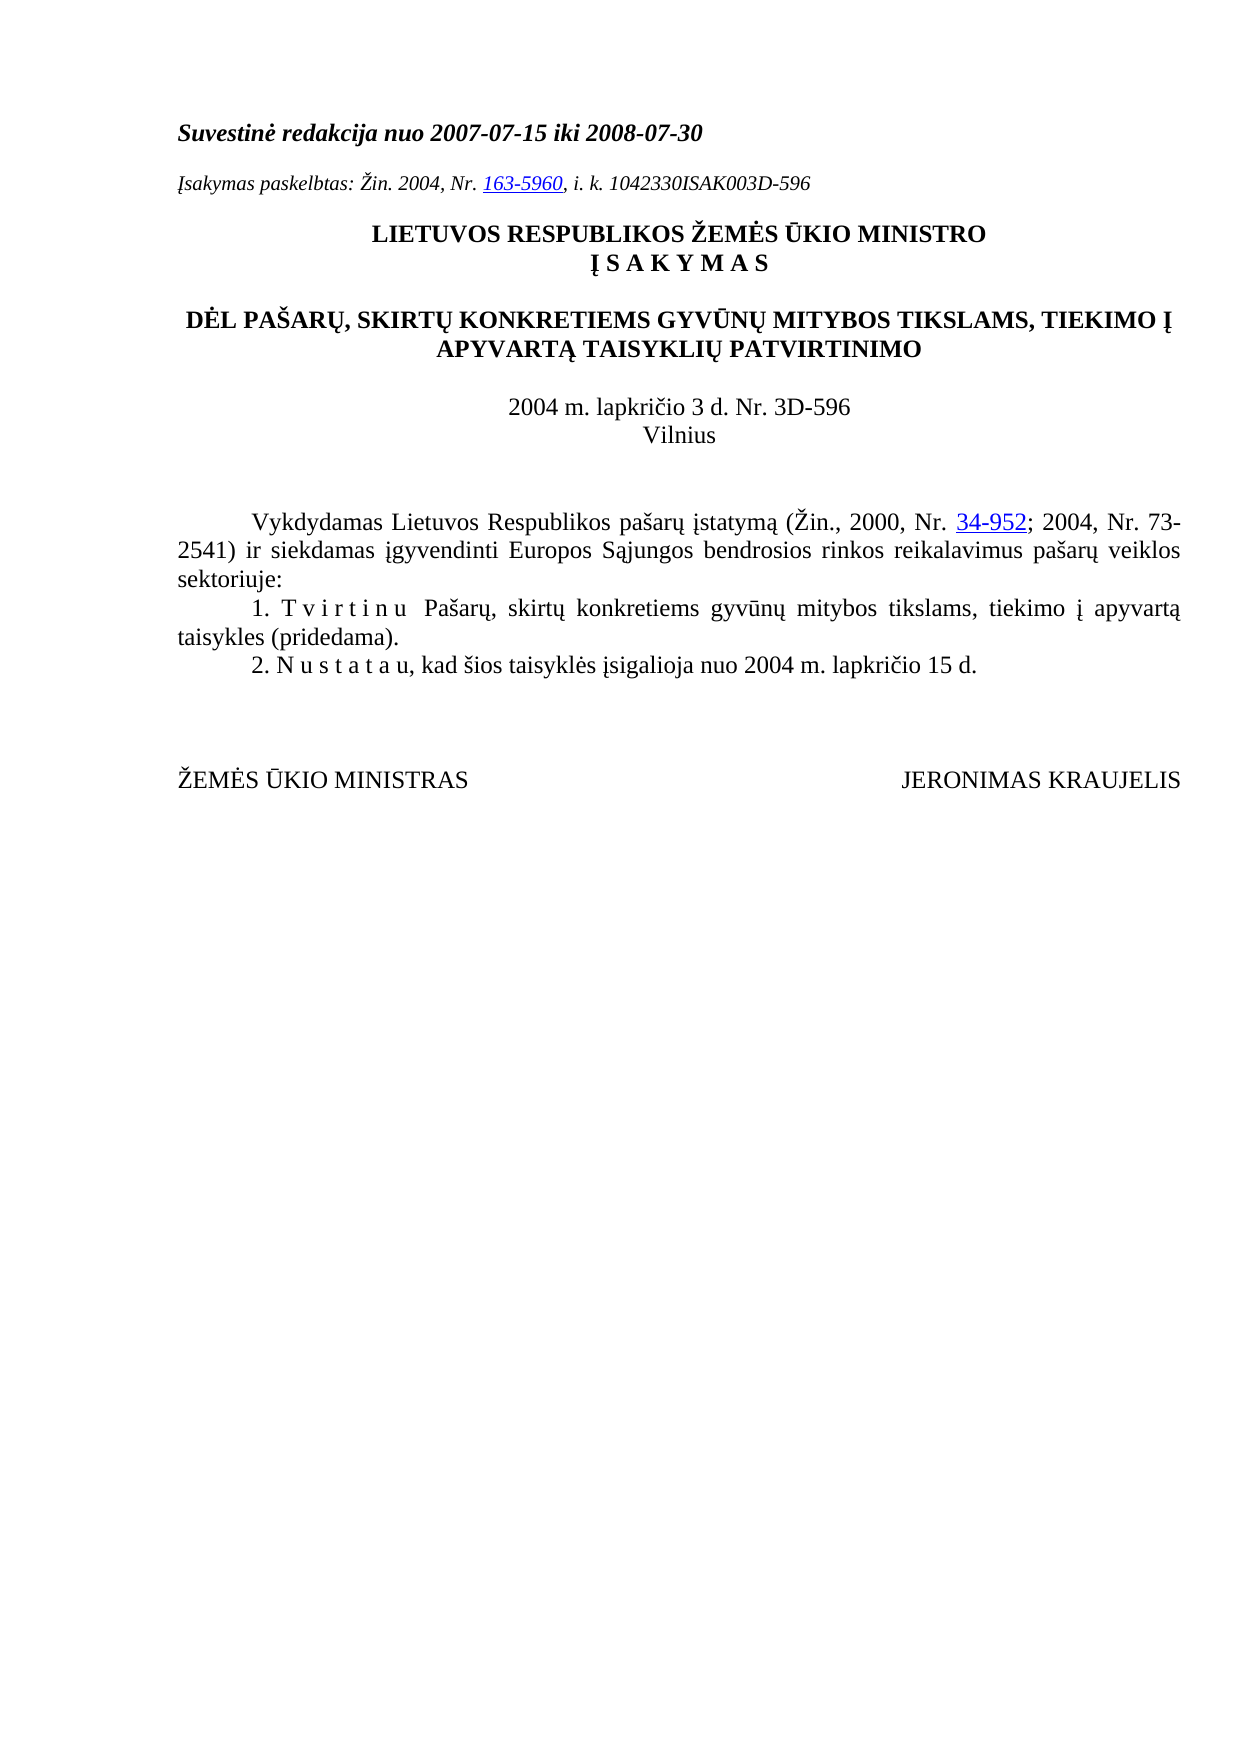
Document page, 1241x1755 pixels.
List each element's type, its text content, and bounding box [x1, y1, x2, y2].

text Suvestinė redakcija nuo 2007-07-15 iki 2008-07-30 [177, 118, 1181, 147]
text 1. Tvirtinu Pašarų, skirtų konkretiems gyvūnų mitybos tikslams, tiekimo į apyvartą taisykles (pridedama). [177, 593, 1181, 650]
text Įsakymas paskelbtas: Žin. 2004, Nr. 163-5960, i. k. 1042330ISAK003D-596 [177, 171, 1181, 195]
text 2. Nustatau, kad šios taisyklės įsigalioja nuo 2004 m. lapkričio 15 d. [177, 650, 1181, 679]
text Vykdydamas Lietuvos Respublikos pašarų įstatymą (Žin., 2000, Nr. 34-952; 2004, Nr. 73-2541) ir siekdamas įgyvendinti Europos Sąjungos bendrosios rinkos reikalavimus pašarų veiklos sektoriuje: [177, 507, 1181, 593]
text DĖL PAŠARŲ, SKIRTŲ KONKRETIEMS GYVŪNŲ MITYBOS TIKSLAMS, TIEKIMO Į APYVARTĄ TAISYKLIŲ PATVIRTINIMO [177, 305, 1181, 363]
text 2004 m. lapkričio 3 d. Nr. 3D-596 [177, 392, 1181, 420]
text ŽEMĖS ŪKIO MINISTRAS JERONIMAS KRAUJELIS [177, 765, 1181, 794]
text Į S A K Y M A S [177, 248, 1181, 277]
text Vilnius [177, 420, 1181, 449]
text LIETUVOS RESPUBLIKOS ŽEMĖS ŪKIO MINISTRO [177, 219, 1181, 248]
